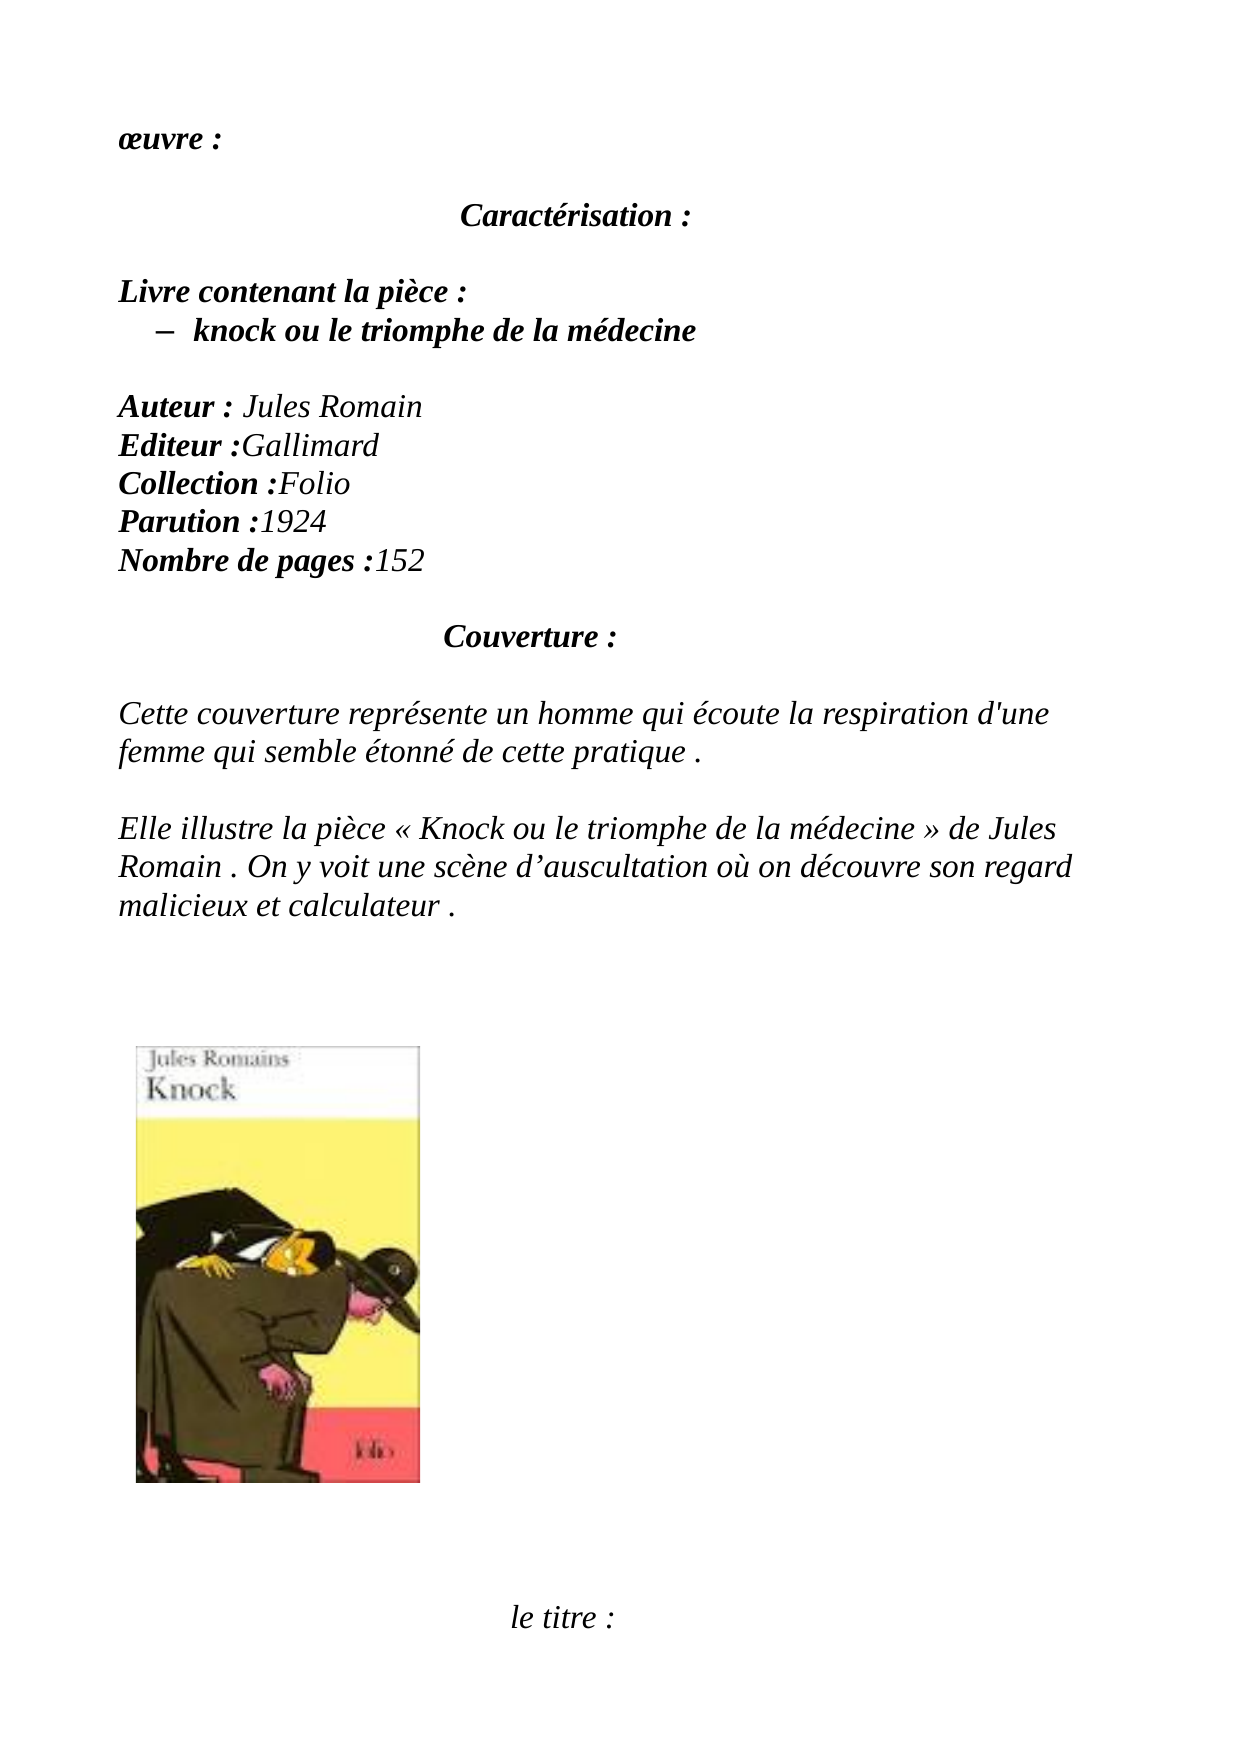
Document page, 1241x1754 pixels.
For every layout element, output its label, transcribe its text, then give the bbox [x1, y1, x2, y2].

picture [135, 1046, 421, 1483]
text œuvre : [118, 118, 1122, 156]
text Elle illustre la pièce « Knock ou le triomphe de la médecine » de Jules Romain . On y voit une scène d’auscultation où on découvre son regard malicieux et calculateur . [118, 808, 1122, 923]
text Collection :Folio [118, 463, 1122, 501]
text Cette couverture représente un homme qui écoute la respiration d'une femme qui semble étonné de cette pratique . [118, 693, 1122, 770]
text le titre : [118, 1597, 1122, 1636]
text Livre contenant la pièce : [118, 271, 1122, 310]
text Parution :1924 [118, 501, 1122, 540]
list knock ou le triomphe de la médecine [156, 310, 1122, 348]
text Editeur :Gallimard [118, 425, 1122, 463]
text Nombre de pages :152 [118, 540, 1122, 578]
text Caractérisation : [118, 195, 1122, 233]
text Couverture : [118, 616, 1122, 655]
text Auteur : Jules Romain [118, 386, 1122, 425]
